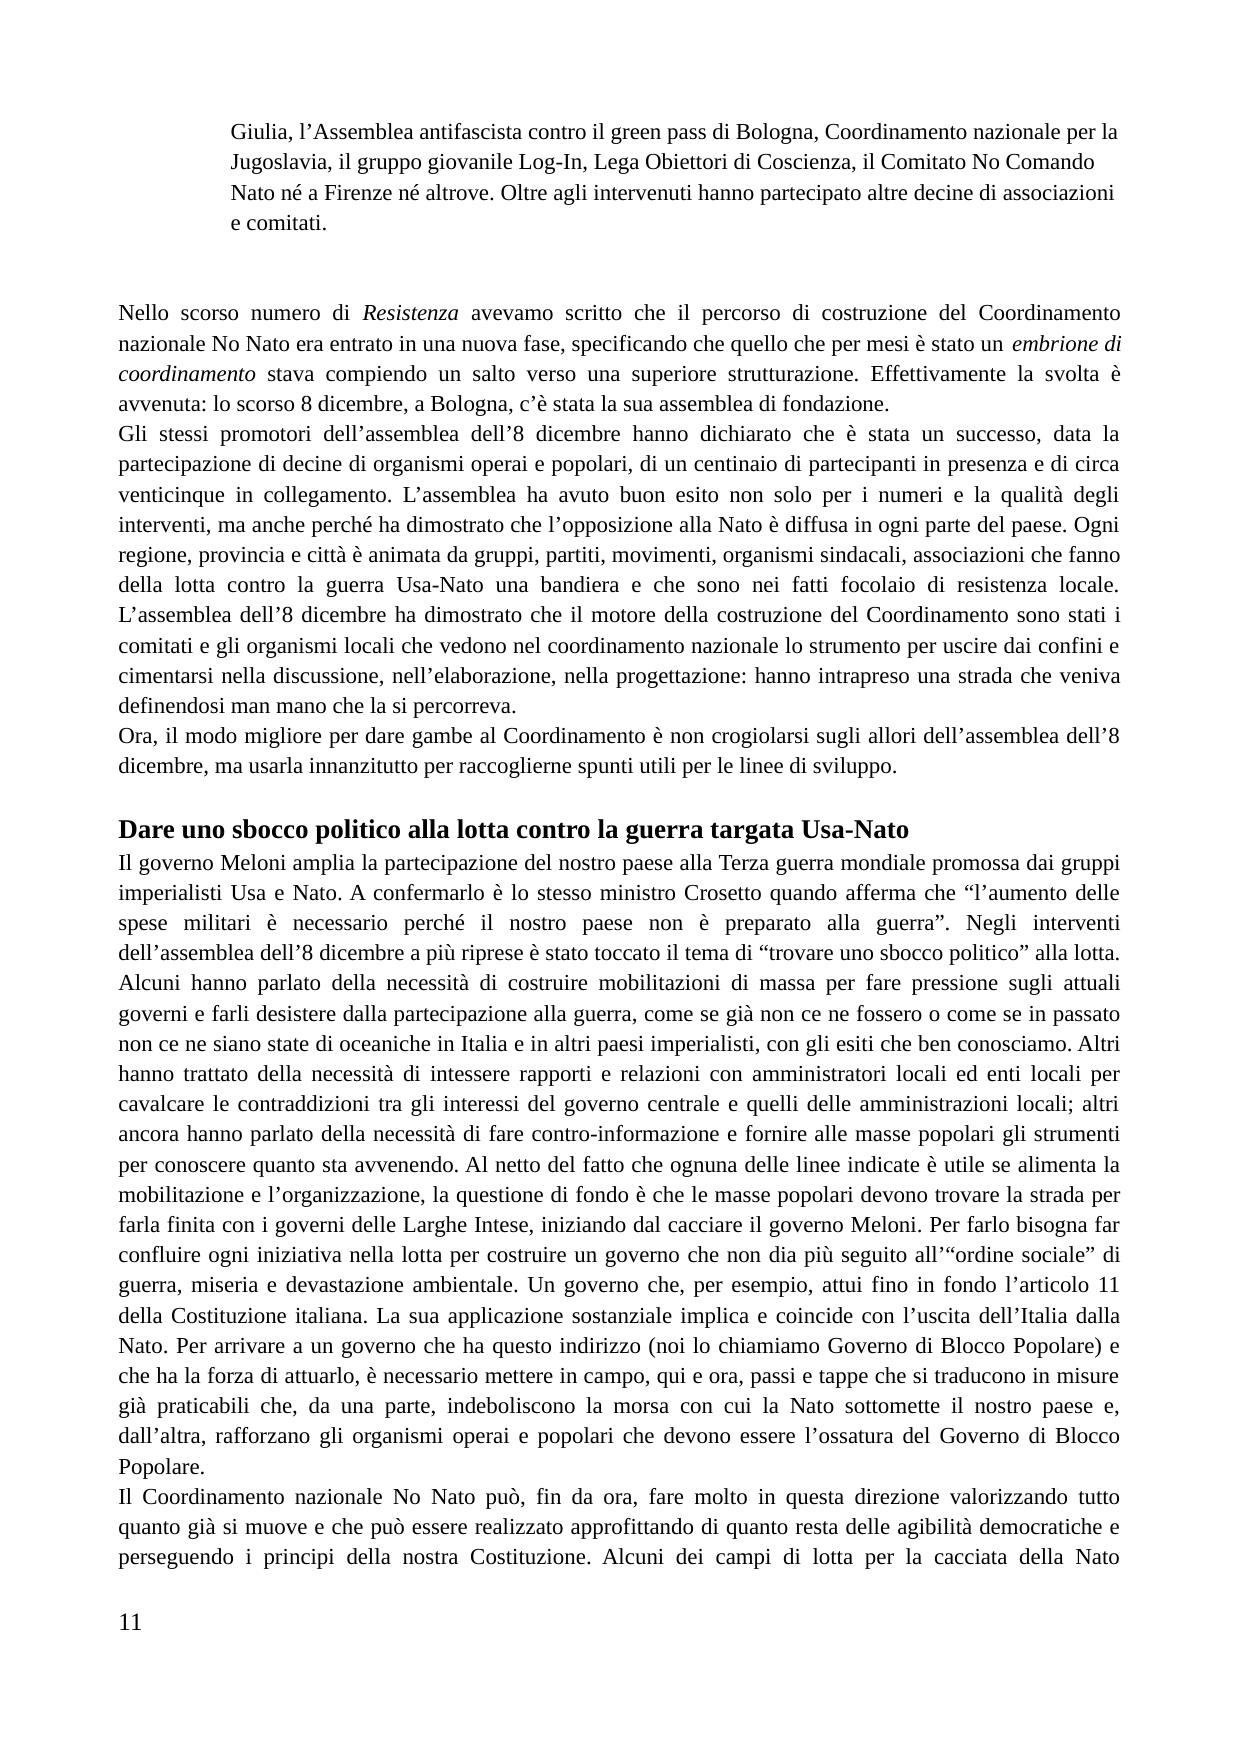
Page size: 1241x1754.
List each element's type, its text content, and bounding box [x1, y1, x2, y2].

text Il Coordinamento nazionale No Nato può, fin da ora, fare molto in questa direzione valorizzando tutto quanto già si muove e che può essere realizzato approfittando di quanto resta delle agibilità democratiche e perseguendo i principi della nostra Costituzione. Alcuni dei campi di lotta per la cacciata della Nato [118, 1483, 1122, 1570]
text Giulia, l’Assemblea antifascista contro il green pass di Bologna, Coordinamento nazionale per la Jugoslavia, il gruppo giovanile Log-In, Lega Obiettori di Coscienza, il Comitato No Comando Nato né a Firenze né altrove. Oltre agli intervenuti hanno partecipato altre decine di associazioni e comitati. [230, 118, 1122, 235]
text Ora, il modo migliore per dare gambe al Coordinamento è non crogiolarsi sugli allori dell’assemblea dell’8 dicembre, ma usarla innanzitutto per raccoglierne spunti utili per le linee di sviluppo. [118, 722, 1122, 779]
text Dare uno sbocco politico alla lotta contro la guerra targata Usa-Nato [118, 813, 1122, 844]
text Il governo Meloni amplia la partecipazione del nostro paese alla Terza guerra mondiale promossa dai gruppi imperialisti Usa e Nato. A confermarlo è lo stesso ministro Crosetto quando afferma che “l’aumento delle spese militari è necessario perché il nostro paese non è preparato alla guerra”. Negli interventi dell’assemblea dell’8 dicembre a più riprese è stato toccato il tema di “trovare uno sbocco politico” alla lotta. Alcuni hanno parlato della necessità di costruire mobilitazioni di massa per fare pressione sugli attuali governi e farli desistere dalla partecipazione alla guerra, come se già non ce ne fossero o come se in passato non ce ne siano state di oceaniche in Italia e in altri paesi imperialisti, con gli esiti che ben conosciamo. Altri hanno trattato della necessità di intessere rapporti e relazioni con amministratori locali ed enti locali per cavalcare le contraddizioni tra gli interessi del governo centrale e quelli delle amministrazioni locali; altri ancora hanno parlato della necessità di fare contro-informazione e fornire alle masse popolari gli strumenti per conoscere quanto sta avvenendo. Al netto del fatto che ognuna delle linee indicate è utile se alimenta la mobilitazione e l’organizzazione, la questione di fondo è che le masse popolari devono trovare la strada per farla finita con i governi delle Larghe Intese, iniziando dal cacciare il governo Meloni. Per farlo bisogna far confluire ogni iniziativa nella lotta per costruire un governo che non dia più seguito all’“ordine sociale” di guerra, miseria e devastazione ambientale. Un governo che, per esempio, attui fino in fondo l’articolo 11 della Costituzione italiana. La sua applicazione sostanziale implica e coincide con l’uscita dell’Italia dalla Nato. Per arrivare a un governo che ha questo indirizzo (noi lo chiamiamo Governo di Blocco Popolare) e che ha la forza di attuarlo, è necessario mettere in campo, qui e ora, passi e tappe che si traducono in misure già praticabili che, da una parte, indeboliscono la morsa con cui la Nato sottomette il nostro paese e, dall’altra, rafforzano gli organismi operai e popolari che devono essere l’ossatura del Governo di Blocco Popolare. [118, 849, 1122, 1479]
text Gli stessi promotori dell’assemblea dell’8 dicembre hanno dichiarato che è stata un successo, data la partecipazione di decine di organismi operai e popolari, di un centinaio di partecipanti in presenza e di circa venticinque in collegamento. L’assemblea ha avuto buon esito non solo per i numeri e la qualità degli interventi, ma anche perché ha dimostrato che l’opposizione alla Nato è diffusa in ogni parte del paese. Ogni regione, provincia e città è animata da gruppi, partiti, movimenti, organismi sindacali, associazioni che fanno della lotta contro la guerra Usa-Nato una bandiera e che sono nei fatti focolaio di resistenza locale. L’assemblea dell’8 dicembre ha dimostrato che il motore della costruzione del Coordinamento sono stati i comitati e gli organismi locali che vedono nel coordinamento nazionale lo strumento per uscire dai confini e cimentarsi nella discussione, nell’elaborazione, nella progettazione: hanno intrapreso una strada che veniva definendosi man mano che la si percorreva. [118, 420, 1122, 718]
text Nello scorso numero di Resistenza avevamo scritto che il percorso di costruzione del Coordinamento nazionale No Nato era entrato in una nuova fase, specificando che quello che per mesi è stato un embrione di coordinamento stava compiendo un salto verso una superiore strutturazione. Effettivamente la svolta è avvenuta: lo scorso 8 dicembre, a Bologna, c’è stata la sua assemblea di fondazione. [118, 299, 1122, 416]
